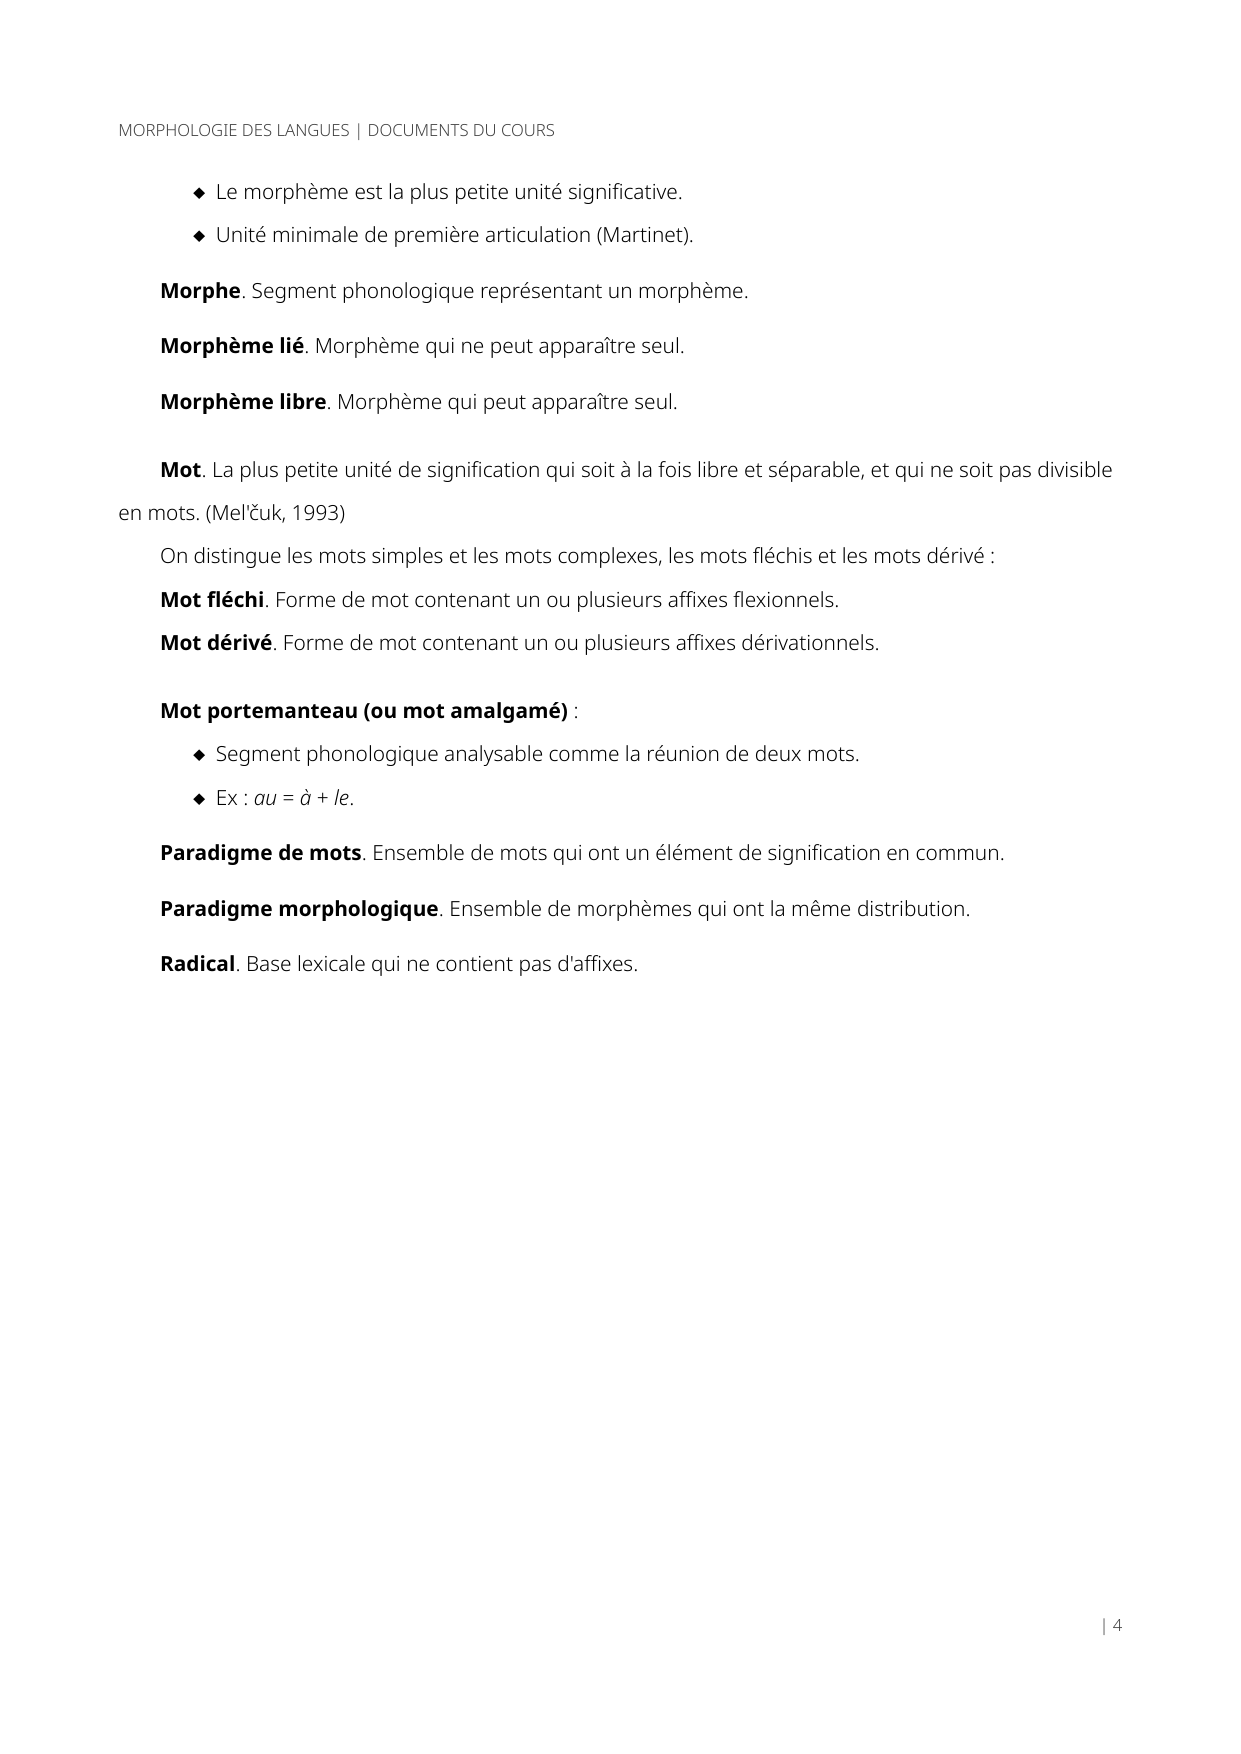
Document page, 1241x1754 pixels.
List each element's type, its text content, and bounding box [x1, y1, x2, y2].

text Paradigme de mots. Ensemble de mots qui ont un élément de signification en commun. [118, 838, 1122, 867]
list Unité minimale de première articulation (Martinet). [142, 220, 1122, 249]
text Morphe. Segment phonologique représentant un morphème. [118, 276, 1122, 304]
text Mot fléchi. Forme de mot contenant un ou plusieurs affixes flexionnels. [118, 585, 1122, 613]
text On distingue les mots simples et les mots complexes, les mots fléchis et les mots dérivé : [118, 542, 1122, 570]
text Paradigme morphologique. Ensemble de morphèmes qui ont la même distribution. [118, 894, 1122, 922]
text Mot dérivé. Forme de mot contenant un ou plusieurs affixes dérivationnels. [118, 628, 1122, 657]
list Le morphème est la plus petite unité significative. [142, 177, 1122, 206]
text Mot. La plus petite unité de signification qui soit à la fois libre et séparable, et qui ne soit pas divisible en mots. (Mel'čuk, 1993) [118, 455, 1122, 527]
text Morphème libre. Morphème qui peut apparaître seul. [118, 387, 1122, 416]
list Segment phonologique analysable comme la réunion de deux mots. [142, 739, 1122, 768]
text Radical. Base lexicale qui ne contient pas d'affixes. [118, 949, 1122, 978]
list Ex : au = à + le. [142, 783, 1122, 811]
text Morphème lié. Morphème qui ne peut apparaître seul. [118, 332, 1122, 360]
text Mot portemanteau (ou mot amalgamé) : [118, 696, 1122, 724]
